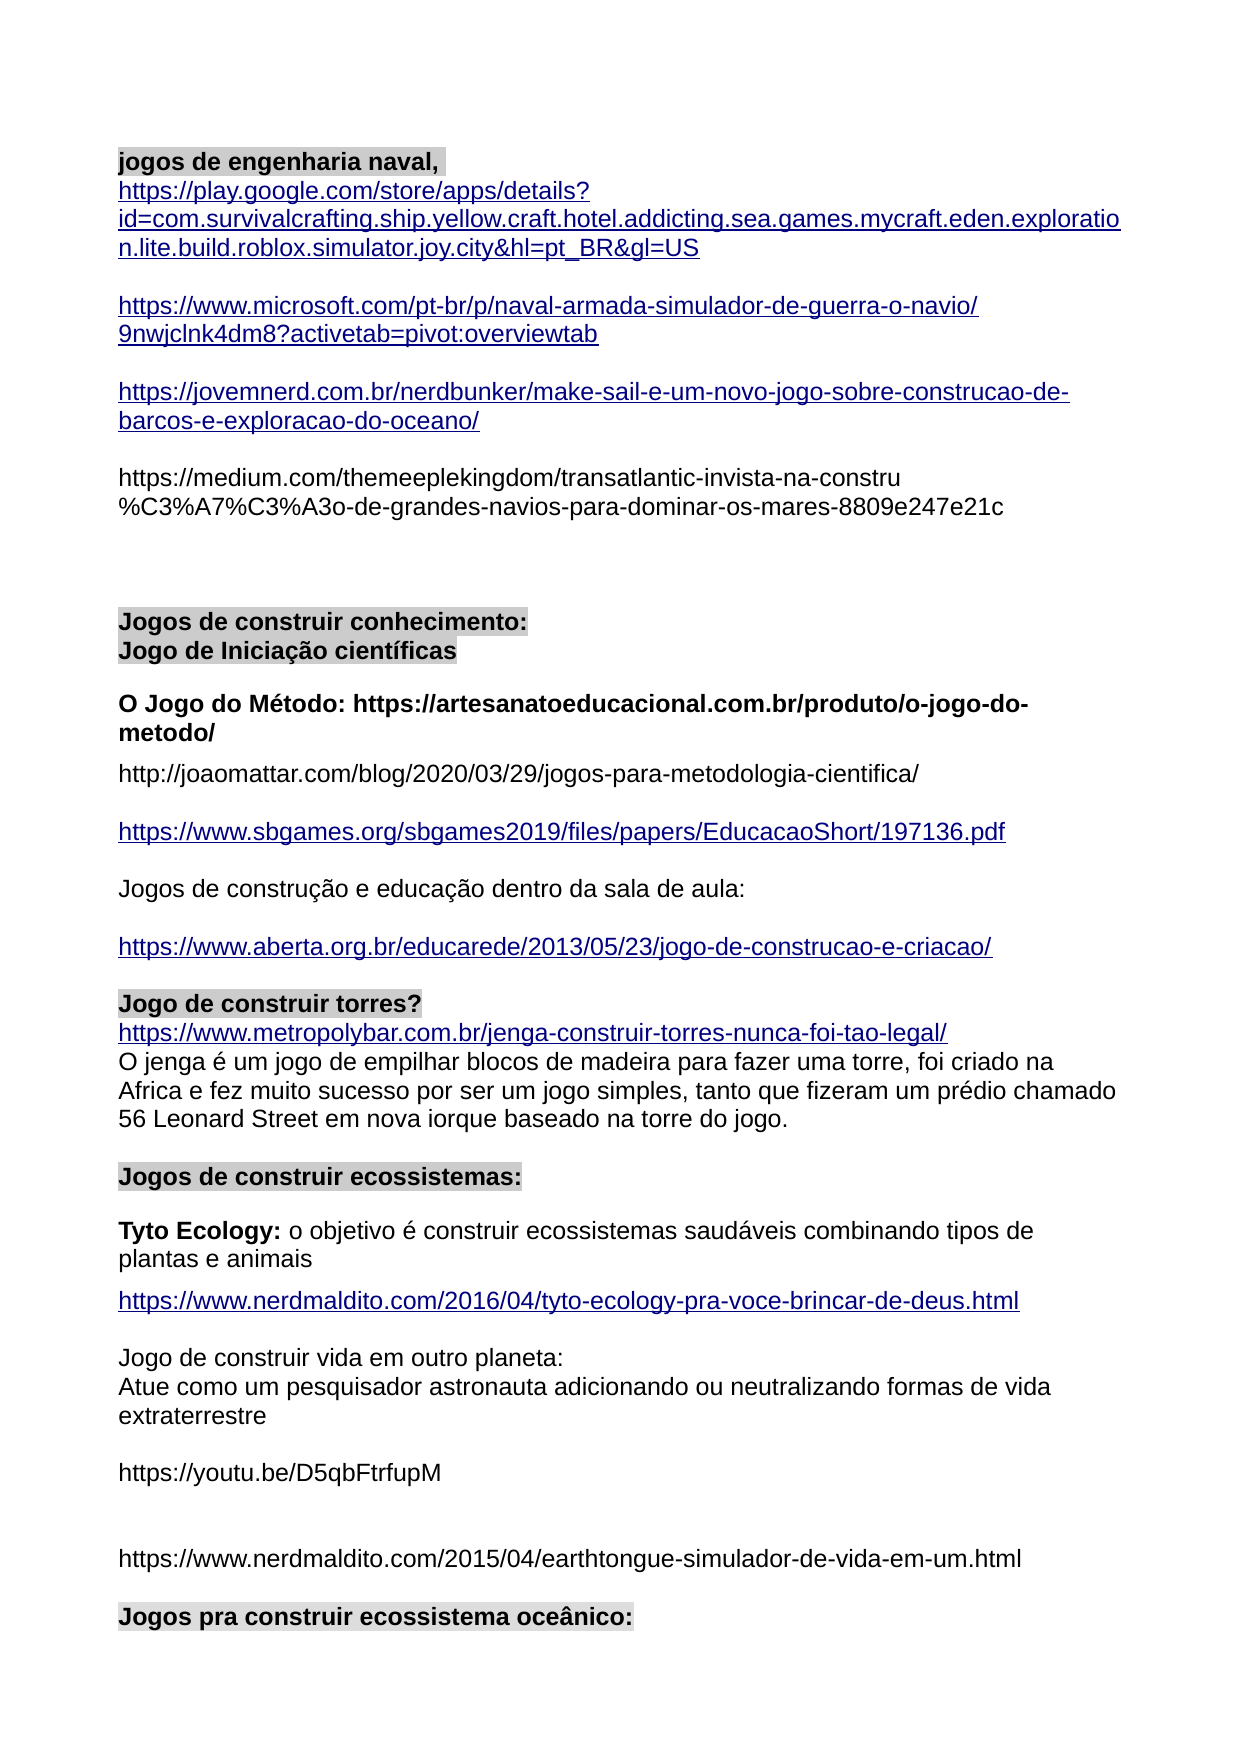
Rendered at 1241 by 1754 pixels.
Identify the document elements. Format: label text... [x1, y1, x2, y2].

text https://medium.com/themeeplekingdom/transatlantic-invista-na-constru%C3%A7%C3%A3o-de-grandes-navios-para-dominar-os-mares-8809e247e21c [118, 463, 1122, 521]
text https://www.metropolybar.com.br/jenga-construir-torres-nunca-foi-tao-legal/ [118, 1018, 1122, 1047]
text Jogos pra construir ecossistema oceânico: [118, 1602, 1122, 1631]
text http://joaomattar.com/blog/2020/03/29/jogos-para-metodologia-cientifica/ [118, 759, 1122, 788]
text https://www.microsoft.com/pt-br/p/naval-armada-simulador-de-guerra-o-navio/9nwjclnk4dm8?activetab=pivot:overviewtab [118, 291, 1122, 348]
text Jogo de construir vida em outro planeta: [118, 1343, 1122, 1372]
text https://play.google.com/store/apps/details?id=com.survivalcrafting.ship.yellow.craft.hotel.addicting.sea.games.mycraft.eden.exploration.lite.build.roblox.simulator.joy.city&hl=pt_BR&gl=US [118, 176, 1122, 262]
subtitle Tyto Ecology: o objetivo é construir ecossistemas saudáveis combinando tipos de plantas e animais [118, 1216, 1122, 1273]
text Jogo de Iniciação científicas [118, 636, 1122, 664]
text https://www.nerdmaldito.com/2016/04/tyto-ecology-pra-voce-brincar-de-deus.html [118, 1286, 1122, 1314]
text jogos de engenharia naval, [118, 147, 1122, 176]
subtitle O Jogo do Método: https://artesanatoeducacional.com.br/produto/o-jogo-do-metodo/ [118, 689, 1122, 747]
text Jogos de construir ecossistemas: [118, 1162, 1122, 1191]
text Jogos de construir conhecimento: [118, 607, 1122, 636]
text O jenga é um jogo de empilhar blocos de madeira para fazer uma torre, foi criado na Africa e fez muito sucesso por ser um jogo simples, tanto que fizeram um prédio chamado 56 Leonard Street em nova iorque baseado na torre do jogo. [118, 1047, 1122, 1133]
text https://jovemnerd.com.br/nerdbunker/make-sail-e-um-novo-jogo-sobre-construcao-de-barcos-e-exploracao-do-oceano/ [118, 377, 1122, 434]
text Atue como um pesquisador astronauta adicionando ou neutralizando formas de vida extraterrestre [118, 1372, 1122, 1429]
text https://www.nerdmaldito.com/2015/04/earthtongue-simulador-de-vida-em-um.html [118, 1544, 1122, 1573]
text Jogo de construir torres? [118, 989, 1122, 1018]
text https://youtu.be/D5qbFtrfupM [118, 1458, 1122, 1487]
text https://www.sbgames.org/sbgames2019/files/papers/EducacaoShort/197136.pdf [118, 817, 1122, 846]
text Jogos de construção e educação dentro da sala de aula: [118, 874, 1122, 903]
text https://www.aberta.org.br/educarede/2013/05/23/jogo-de-construcao-e-criacao/ [118, 932, 1122, 961]
